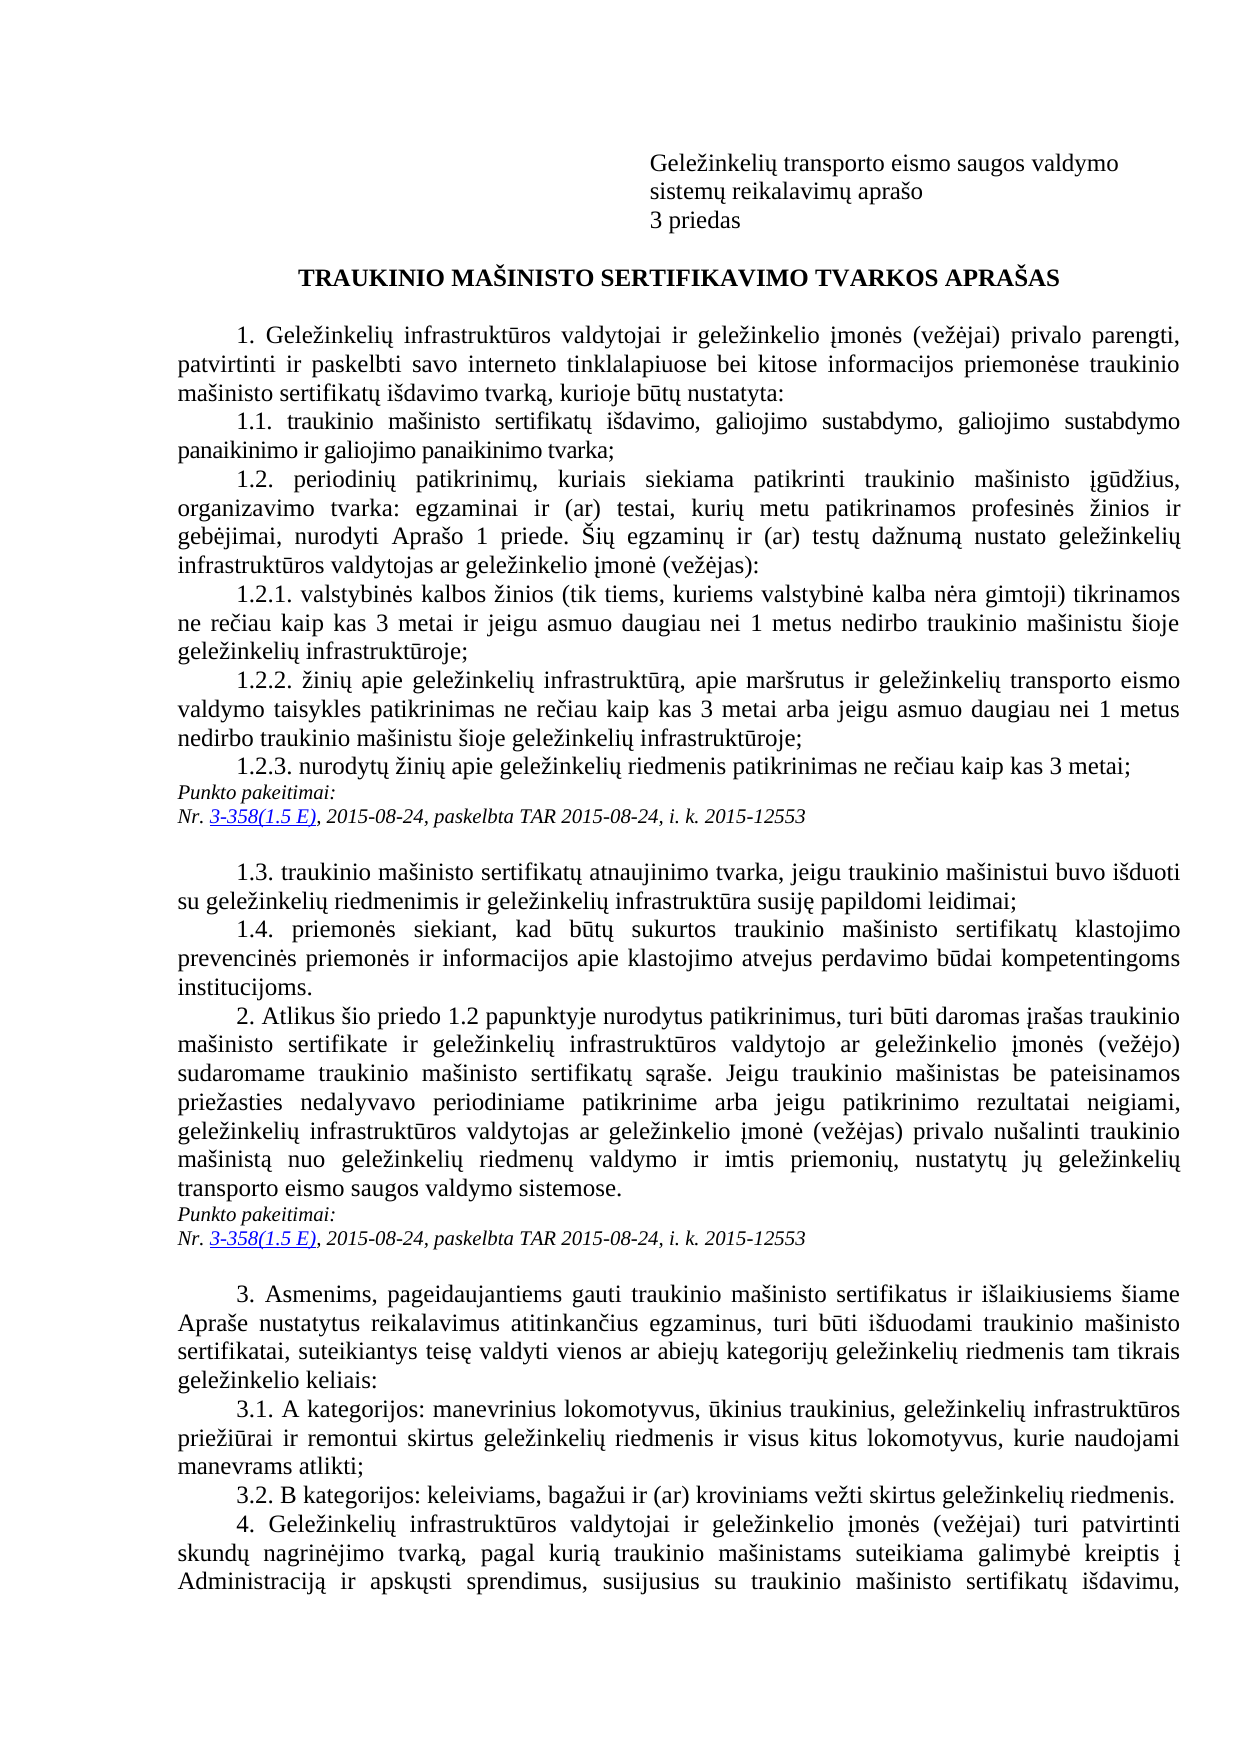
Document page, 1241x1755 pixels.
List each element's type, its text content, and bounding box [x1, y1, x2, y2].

text 1.1. traukinio mašinisto sertifikatų išdavimo, galiojimo sustabdymo, galiojimo sustabdymo panaikinimo ir galiojimo panaikinimo tvarka; [177, 406, 1181, 464]
text 3 priedas [649, 205, 1181, 234]
text 3.2. B kategorijos: keleiviams, bagažui ir (ar) kroviniams vežti skirtus geležinkelių riedmenis. [177, 1480, 1181, 1509]
text 1. Geležinkelių infrastruktūros valdytojai ir geležinkelio įmonės (vežėjai) privalo parengti, patvirtinti ir paskelbti savo interneto tinklalapiuose bei kitose informacijos priemonėse traukinio mašinisto sertifikatų išdavimo tvarką, kurioje būtų nustatyta: [177, 320, 1181, 406]
text 1.4. priemonės siekiant, kad būtų sukurtos traukinio mašinisto sertifikatų klastojimo prevencinės priemonės ir informacijos apie klastojimo atvejus perdavimo būdai kompetentingoms institucijoms. [177, 914, 1181, 1001]
text 3.1. A kategorijos: manevrinius lokomotyvus, ūkinius traukinius, geležinkelių infrastruktūros priežiūrai ir remontui skirtus geležinkelių riedmenis ir visus kitus lokomotyvus, kurie naudojami manevrams atlikti; [177, 1394, 1181, 1480]
text Geležinkelių transporto eismo saugos valdymo [649, 148, 1181, 176]
text sistemų reikalavimų aprašo [649, 176, 1181, 205]
text 3. Asmenims, pageidaujantiems gauti traukinio mašinisto sertifikatus ir išlaikiusiems šiame Apraše nustatytus reikalavimus atitinkančius egzaminus, turi būti išduodami traukinio mašinisto sertifikatai, suteikiantys teisę valdyti vienos ar abiejų kategorijų geležinkelių riedmenis tam tikrais geležinkelio keliais: [177, 1279, 1181, 1394]
text TRAUKINIO MAŠINISTO SERTIFIKAVIMO TVARKOS APRAŠAS [177, 263, 1181, 291]
text Nr. 3-358(1.5 E), 2015-08-24, paskelbta TAR 2015-08-24, i. k. 2015-12553 [177, 1226, 1181, 1250]
text Nr. 3-358(1.5 E), 2015-08-24, paskelbta TAR 2015-08-24, i. k. 2015-12553 [177, 804, 1181, 828]
text 1.2.1. valstybinės kalbos žinios (tik tiems, kuriems valstybinė kalba nėra gimtoji) tikrinamos ne rečiau kaip kas 3 metai ir jeigu asmuo daugiau nei 1 metus nedirbo traukinio mašinistu šioje geležinkelių infrastruktūroje; [177, 579, 1181, 665]
text 1.3. traukinio mašinisto sertifikatų atnaujinimo tvarka, jeigu traukinio mašinistui buvo išduoti su geležinkelių riedmenimis ir geležinkelių infrastruktūra susiję papildomi leidimai; [177, 857, 1181, 914]
text 2. Atlikus šio priedo 1.2 papunktyje nurodytus patikrinimus, turi būti daromas įrašas traukinio mašinisto sertifikate ir geležinkelių infrastruktūros valdytojo ar geležinkelio įmonės (vežėjo) sudaromame traukinio mašinisto sertifikatų sąraše. Jeigu traukinio mašinistas be pateisinamos priežasties nedalyvavo periodiniame patikrinime arba jeigu patikrinimo rezultatai neigiami, geležinkelių infrastruktūros valdytojas ar geležinkelio įmonė (vežėjas) privalo nušalinti traukinio mašinistą nuo geležinkelių riedmenų valdymo ir imtis priemonių, nustatytų jų geležinkelių transporto eismo saugos valdymo sistemose. [177, 1001, 1181, 1202]
text Punkto pakeitimai: [177, 780, 1181, 804]
text 1.2.3. nurodytų žinių apie geležinkelių riedmenis patikrinimas ne rečiau kaip kas 3 metai; [177, 751, 1181, 780]
text 4. Geležinkelių infrastruktūros valdytojai ir geležinkelio įmonės (vežėjai) turi patvirtinti skundų nagrinėjimo tvarką, pagal kurią traukinio mašinistams suteikiama galimybė kreiptis į Administraciją ir apskųsti sprendimus, susijusius su traukinio mašinisto sertifikatų išdavimu, [177, 1509, 1181, 1595]
text Punkto pakeitimai: [177, 1202, 1181, 1226]
text 1.2. periodinių patikrinimų, kuriais siekiama patikrinti traukinio mašinisto įgūdžius, organizavimo tvarka: egzaminai ir (ar) testai, kurių metu patikrinamos profesinės žinios ir gebėjimai, nurodyti Aprašo 1 priede. Šių egzaminų ir (ar) testų dažnumą nustato geležinkelių infrastruktūros valdytojas ar geležinkelio įmonė (vežėjas): [177, 464, 1181, 579]
text 1.2.2. žinių apie geležinkelių infrastruktūrą, apie maršrutus ir geležinkelių transporto eismo valdymo taisykles patikrinimas ne rečiau kaip kas 3 metai arba jeigu asmuo daugiau nei 1 metus nedirbo traukinio mašinistu šioje geležinkelių infrastruktūroje; [177, 665, 1181, 751]
